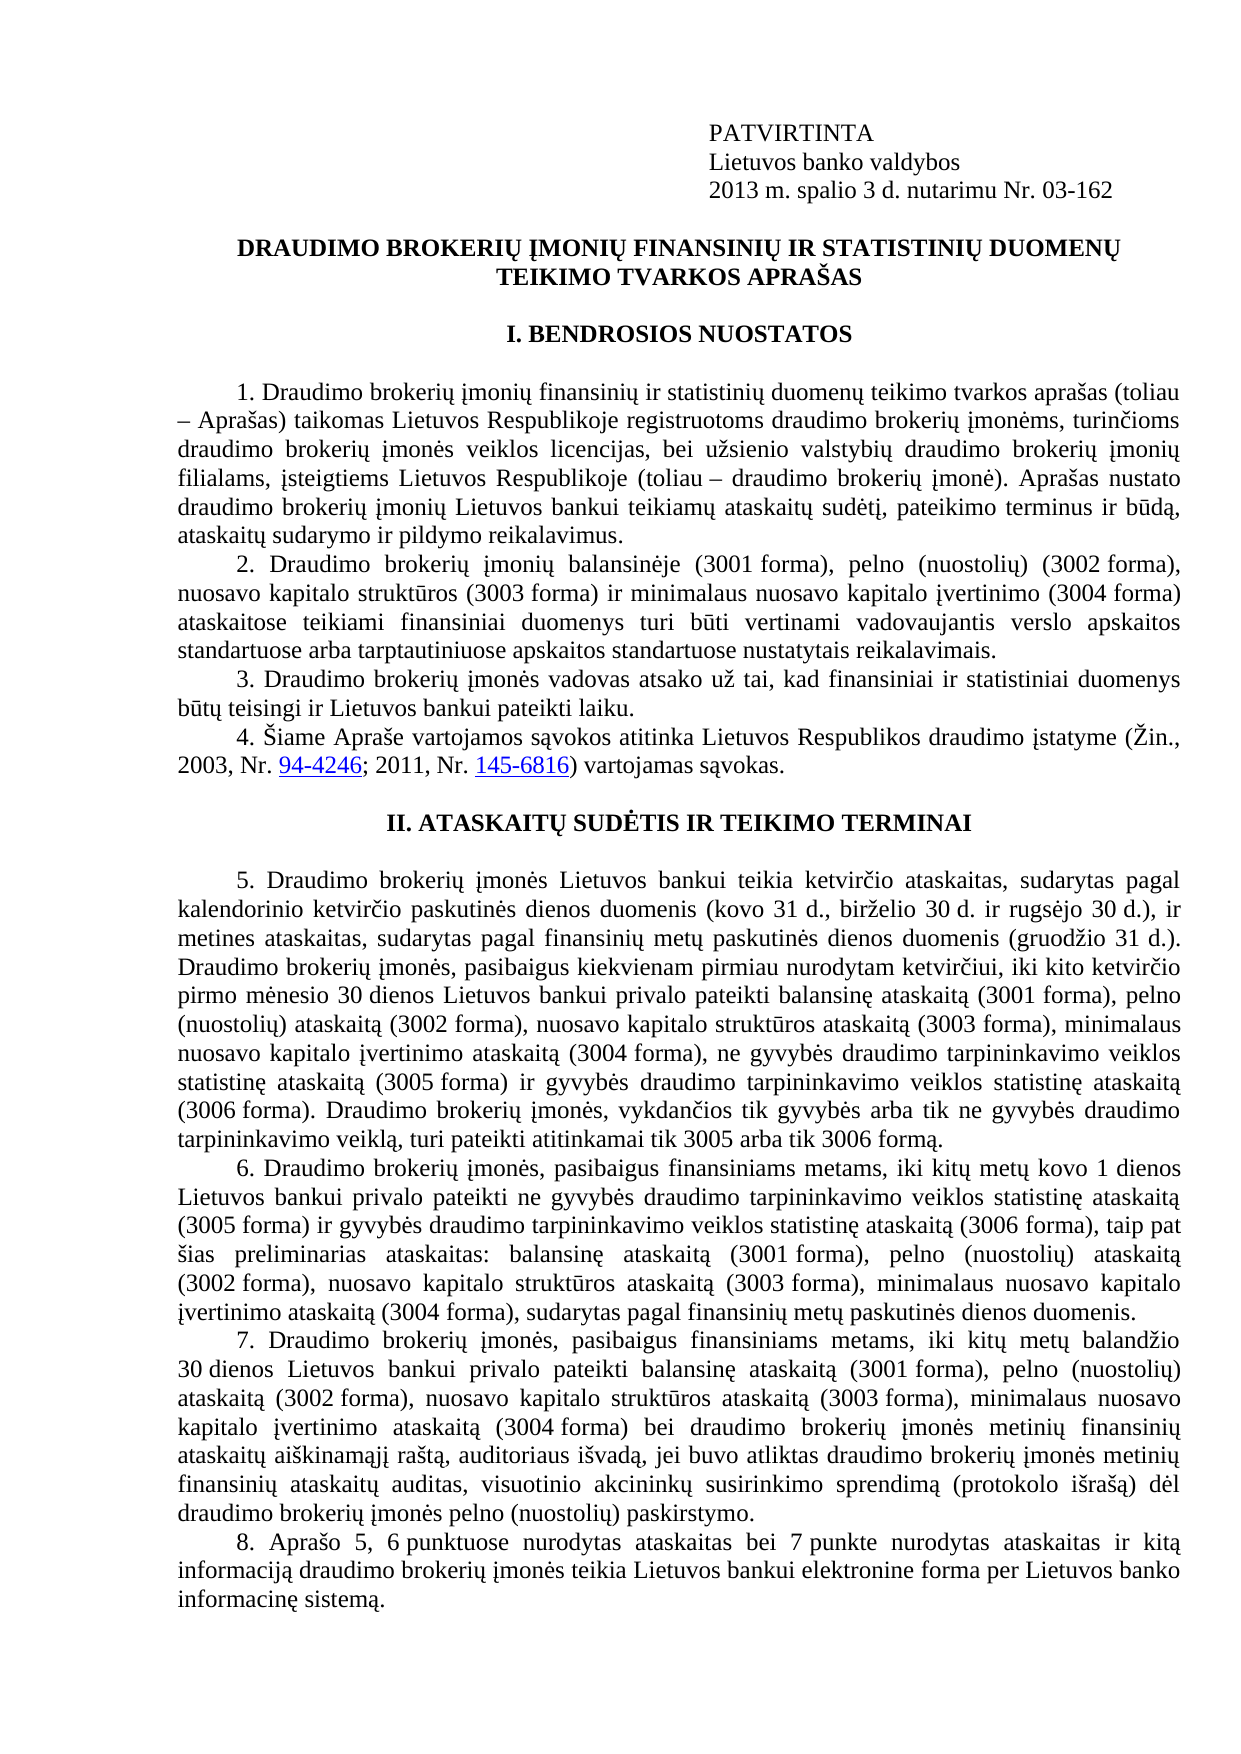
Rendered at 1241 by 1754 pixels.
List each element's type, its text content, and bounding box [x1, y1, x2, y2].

text 1. Draudimo brokerių įmonių finansinių ir statistinių duomenų teikimo tvarkos aprašas (toliau – Aprašas) taikomas Lietuvos Respublikoje registruotoms draudimo brokerių įmonėms, turinčioms draudimo brokerių įmonės veiklos licencijas, bei užsienio valstybių draudimo brokerių įmonių filialams, įsteigtiems Lietuvos Respublikoje (toliau – draudimo brokerių įmonė). Aprašas nustato draudimo brokerių įmonių Lietuvos bankui teikiamų ataskaitų sudėtį, pateikimo terminus ir būdą, ataskaitų sudarymo ir pildymo reikalavimus. [177, 377, 1181, 549]
text 5. Draudimo brokerių įmonės Lietuvos bankui teikia ketvirčio ataskaitas, sudarytas pagal kalendorinio ketvirčio paskutinės dienos duomenis (kovo 31 d., birželio 30 d. ir rugsėjo 30 d.), ir metines ataskaitas, sudarytas pagal finansinių metų paskutinės dienos duomenis (gruodžio 31 d.). Draudimo brokerių įmonės, pasibaigus kiekvienam pirmiau nurodytam ketvirčiui, iki kito ketvirčio pirmo mėnesio 30 dienos Lietuvos bankui privalo pateikti balansinę ataskaitą (3001 forma), pelno (nuostolių) ataskaitą (3002 forma), nuosavo kapitalo struktūros ataskaitą (3003 forma), minimalaus nuosavo kapitalo įvertinimo ataskaitą (3004 forma), ne gyvybės draudimo tarpininkavimo veiklos statistinę ataskaitą (3005 forma) ir gyvybės draudimo tarpininkavimo veiklos statistinę ataskaitą (3006 forma). Draudimo brokerių įmonės, vykdančios tik gyvybės arba tik ne gyvybės draudimo tarpininkavimo veiklą, turi pateikti atitinkamai tik 3005 arba tik 3006 formą. [177, 866, 1181, 1153]
text 4. Šiame Apraše vartojamos sąvokos atitinka Lietuvos Respublikos draudimo įstatyme (Žin., 2003, Nr. 94-4246; 2011, Nr. 145-6816) vartojamas sąvokas. [177, 722, 1181, 779]
text PATVIRTINTA [177, 118, 1181, 147]
text 2. Draudimo brokerių įmonių balansinėje (3001 forma), pelno (nuostolių) (3002 forma), nuosavo kapitalo struktūros (3003 forma) ir minimalaus nuosavo kapitalo įvertinimo (3004 forma) ataskaitose teikiami finansiniai duomenys turi būti vertinami vadovaujantis verslo apskaitos standartuose arba tarptautiniuose apskaitos standartuose nustatytais reikalavimais. [177, 549, 1181, 664]
text 3. Draudimo brokerių įmonės vadovas atsako už tai, kad finansiniai ir statistiniai duomenys būtų teisingi ir Lietuvos bankui pateikti laiku. [177, 664, 1181, 722]
text Lietuvos banko valdybos [177, 147, 1181, 176]
text 2013 m. spalio 3 d. nutarimu Nr. 03-162 [177, 176, 1181, 204]
text I. Bendrosios nuostatos [177, 319, 1181, 348]
text 7. Draudimo brokerių įmonės, pasibaigus finansiniams metams, iki kitų metų balandžio 30 dienos Lietuvos bankui privalo pateikti balansinę ataskaitą (3001 forma), pelno (nuostolių) ataskaitą (3002 forma), nuosavo kapitalo struktūros ataskaitą (3003 forma), minimalaus nuosavo kapitalo įvertinimo ataskaitą (3004 forma) bei draudimo brokerių įmonės metinių finansinių ataskaitų aiškinamąjį raštą, auditoriaus išvadą, jei buvo atliktas draudimo brokerių įmonės metinių finansinių ataskaitų auditas, visuotinio akcininkų susirinkimo sprendimą (protokolo išrašą) dėl draudimo brokerių įmonės pelno (nuostolių) paskirstymo. [177, 1326, 1181, 1527]
text draudimo brokerių įmonių finansinių ir statistinių duomenų teikimo tvarkOS APRAŠAS [177, 233, 1181, 291]
text 6. Draudimo brokerių įmonės, pasibaigus finansiniams metams, iki kitų metų kovo 1 dienos Lietuvos bankui privalo pateikti ne gyvybės draudimo tarpininkavimo veiklos statistinę ataskaitą (3005 forma) ir gyvybės draudimo tarpininkavimo veiklos statistinę ataskaitą (3006 forma), taip pat šias preliminarias ataskaitas: balansinę ataskaitą (3001 forma), pelno (nuostolių) ataskaitą (3002 forma), nuosavo kapitalo struktūros ataskaitą (3003 forma), minimalaus nuosavo kapitalo įvertinimo ataskaitą (3004 forma), sudarytas pagal finansinių metų paskutinės dienos duomenis. [177, 1153, 1181, 1326]
text II. ATASKAITŲ sudėtis ir teikimo terminai [177, 808, 1181, 837]
text 8. Aprašo 5, 6 punktuose nurodytas ataskaitas bei 7 punkte nurodytas ataskaitas ir kitą informaciją draudimo brokerių įmonės teikia Lietuvos bankui elektronine forma per Lietuvos banko informacinę sistemą. [177, 1527, 1181, 1613]
